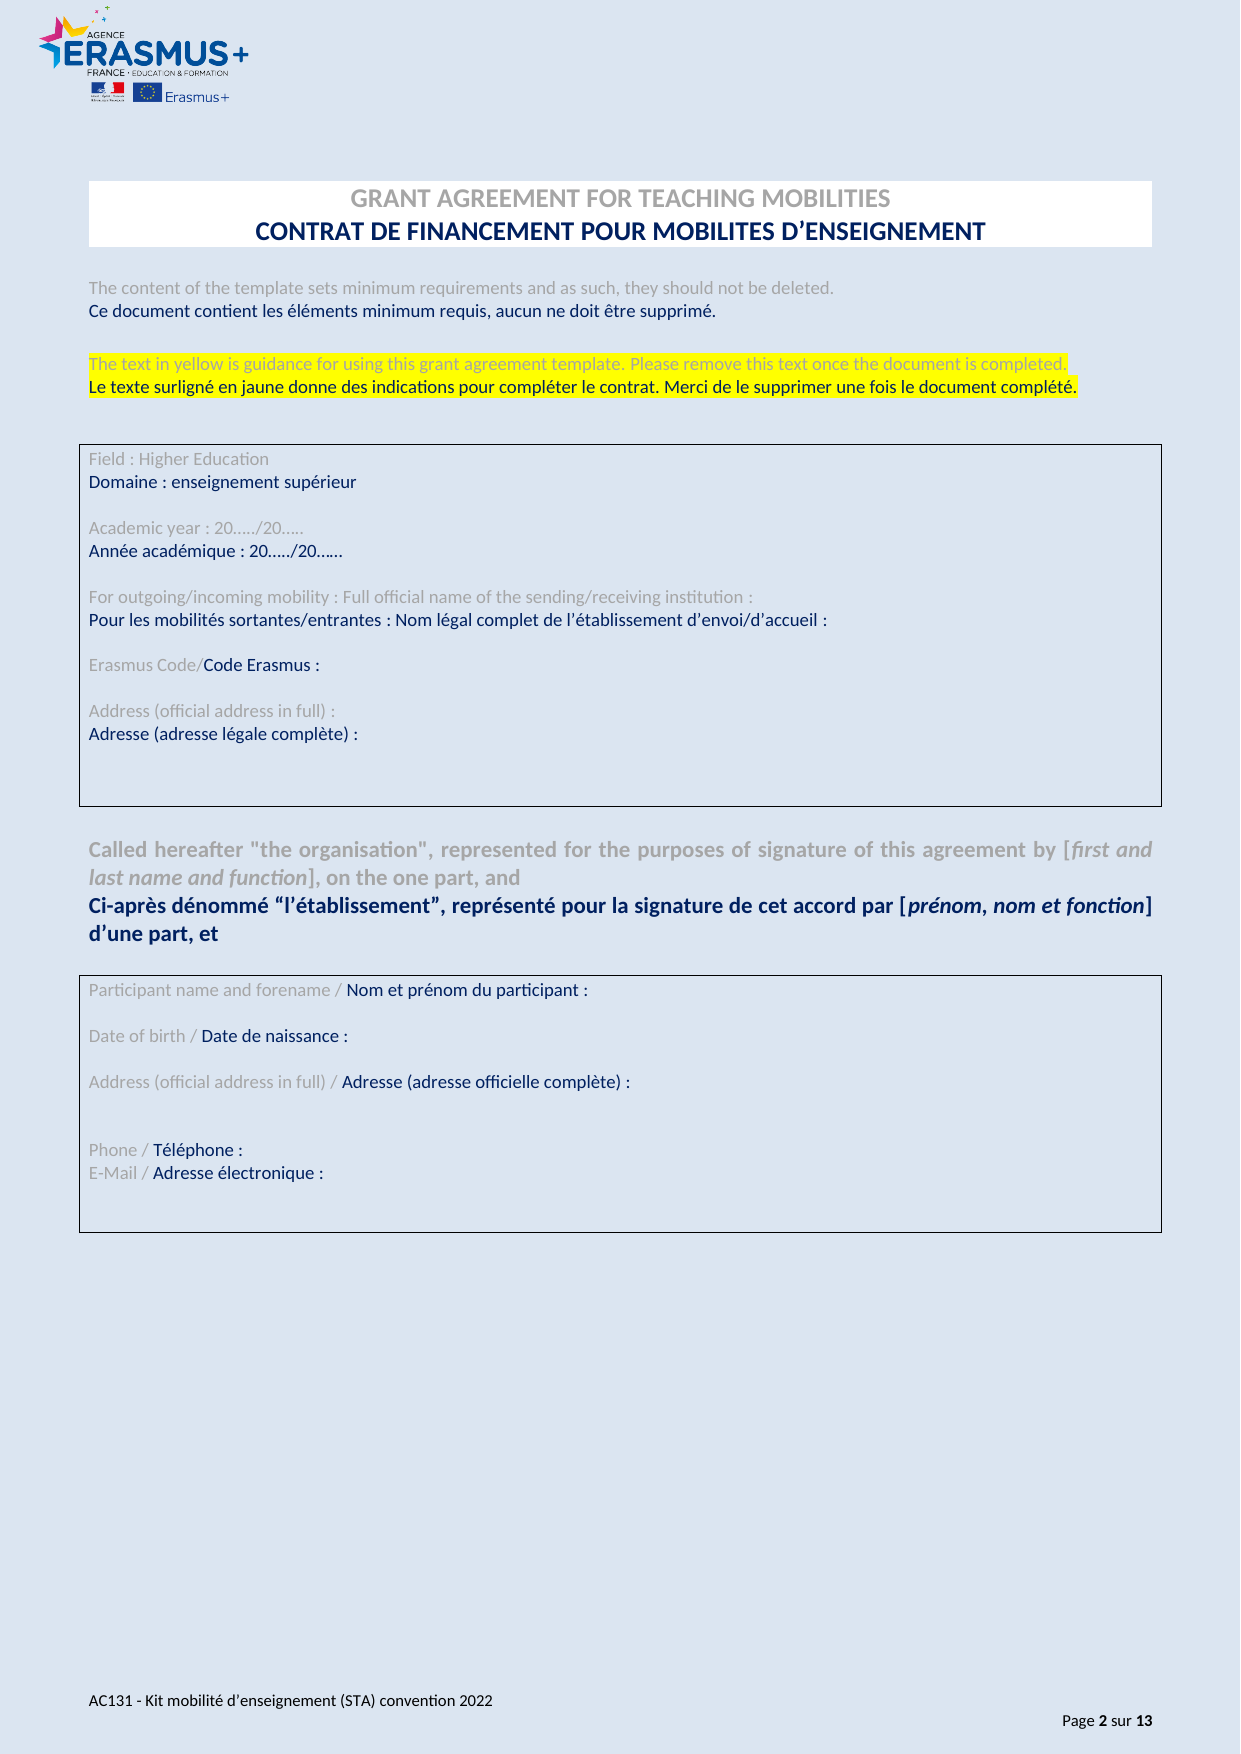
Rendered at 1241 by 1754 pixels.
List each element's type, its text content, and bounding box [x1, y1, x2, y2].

text Address (official address in full) : [89, 699, 1152, 722]
text Phone / Téléphone : [89, 1138, 1152, 1161]
text Adresse (adresse légale complète) : [89, 722, 1152, 745]
text Erasmus Code/Code Erasmus : [89, 653, 1152, 676]
text Année académique : 20…../20…… [89, 539, 1152, 562]
text Address (official address in full) / Adresse (adresse officielle complète) : [89, 1070, 1152, 1093]
subtitle CONTRAT DE FINANCEMENT POUR MOBILITES D’ENSEIGNEMENT [89, 214, 1152, 247]
text Pour les mobilités sortantes/entrantes : Nom légal complet de l’établissement d’envoi/d’accueil : [89, 608, 1152, 631]
subtitle GRANT AGREEMENT FOR TEACHING MOBILITIES [89, 181, 1152, 214]
text Date of birth / Date de naissance : [89, 1024, 1152, 1047]
text Le texte surligné en jaune donne des indications pour compléter le contrat. Merci de le supprimer une fois le document complété. [89, 375, 1152, 398]
text Ce document contient les éléments minimum requis, aucun ne doit être supprimé. [89, 299, 1152, 322]
text The content of the template sets minimum requirements and as such, they should not be deleted. [89, 276, 1152, 299]
text Called hereafter "the organisation", represented for the purposes of signature of this agreement by [first and last name and function], on the one part, and [89, 835, 1152, 891]
text For outgoing/incoming mobility : Full official name of the sending/receiving institution : [89, 585, 1152, 608]
text E-Mail / Adresse électronique : [89, 1161, 1152, 1184]
text Field : Higher Education [80, 445, 1161, 470]
text Domaine : enseignement supérieur [89, 470, 1152, 493]
text Ci-après dénommé “l’établissement”, représenté pour la signature de cet accord par [prénom, nom et fonction] d’une part, et [89, 891, 1152, 947]
picture [38, 6, 249, 102]
text The text in yellow is guidance for using this grant agreement template. Please remove this text once the document is completed. [89, 352, 1152, 375]
text Academic year : 20…../20….. [89, 516, 1152, 539]
text Participant name and forename / Nom et prénom du participant : [80, 976, 1161, 1001]
